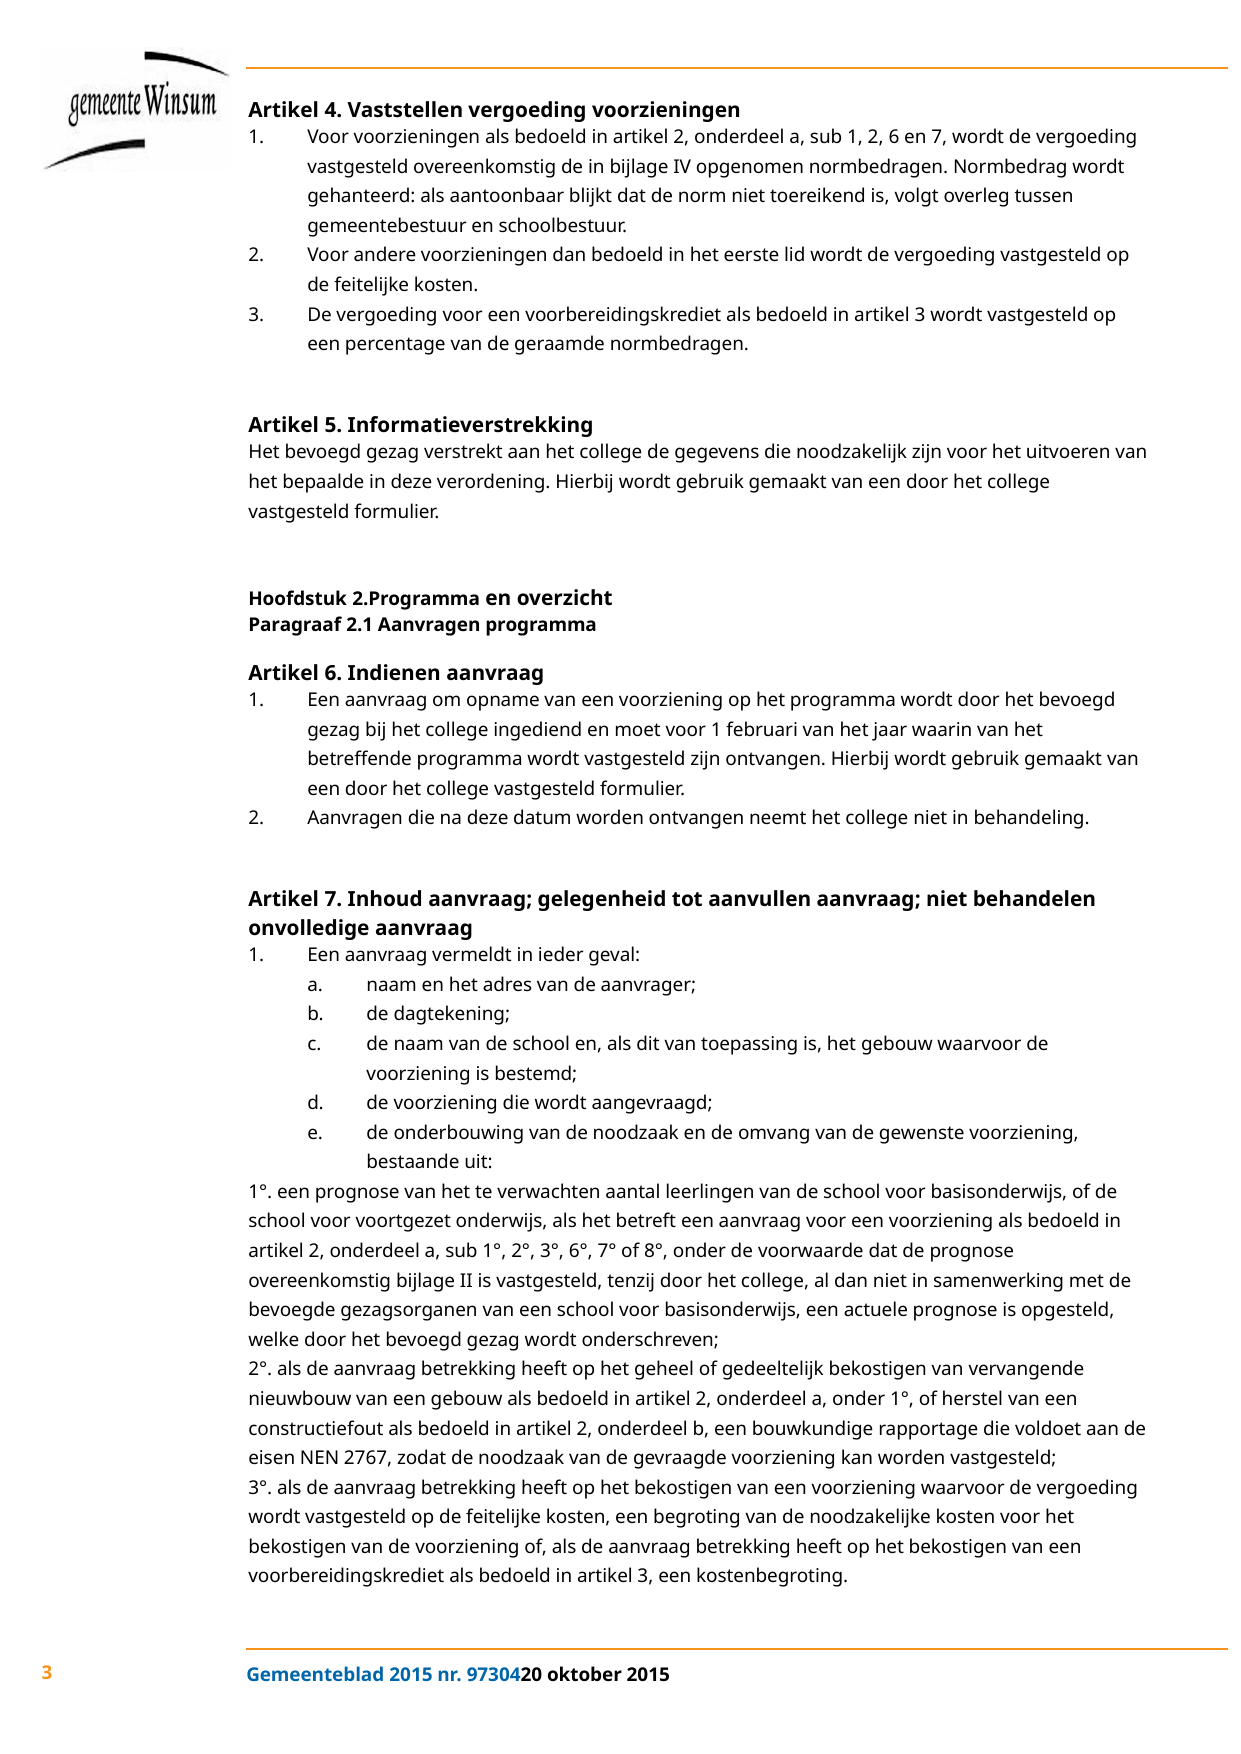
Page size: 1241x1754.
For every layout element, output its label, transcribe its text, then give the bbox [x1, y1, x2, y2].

list de naam van de school en, als dit van toepassing is, het gebouw waarvoor de voorziening is bestemd; [307, 1030, 1152, 1086]
text 1°. een prognose van het te verwachten aantal leerlingen van de school voor basisonderwijs, of de school voor voortgezet onderwijs, als het betreft een aanvraag voor een voorziening als bedoeld in artikel 2, onderdeel a, sub 1°, 2°, 3°, 6°, 7° of 8°, onder de voorwaarde dat de prognose overeenkomstig bijlage II is vastgesteld, tenzij door het college, al dan niet in samenwerking met de bevoegde gezagsorganen van een school voor basisonderwijs, een actuele prognose is opgesteld, welke door het bevoegd gezag wordt onderschreven; [248, 1178, 1152, 1352]
list De vergoeding voor een voorbereidingskrediet als bedoeld in artikel 3 wordt vastgesteld op een percentage van de geraamde normbedragen. [248, 301, 1152, 356]
text Artikel 6. Indienen aanvraag [248, 658, 1152, 686]
list naam en het adres van de aanvrager; [307, 971, 1152, 997]
list Voor voorzieningen als bedoeld in artikel 2, onderdeel a, sub 1, 2, 6 en 7, wordt de vergoeding vastgesteld overeenkomstig de in bijlage IV opgenomen normbedragen. Normbedrag wordt gehanteerd: als aantoonbaar blijkt dat de norm niet toereikend is, volgt overleg tussen gemeentebestuur en schoolbestuur. [248, 123, 1152, 238]
list de voorziening die wordt aangevraagd; [307, 1089, 1152, 1115]
list Voor andere voorzieningen dan bedoeld in het eerste lid wordt de vergoeding vastgesteld op de feitelijke kosten. [248, 242, 1152, 297]
list Een aanvraag om opname van een voorziening op het programma wordt door het bevoegd gezag bij het college ingediend en moet voor 1 februari van het jaar waarin van het betreffende programma wordt vastgesteld zijn ontvangen. Hierbij wordt gebruik gemaakt van een door het college vastgesteld formulier. [248, 686, 1152, 801]
list Aanvragen die na deze datum worden ontvangen neemt het college niet in behandeling. [248, 804, 1152, 830]
text Het bevoegd gezag verstrekt aan het college de gegevens die noodzakelijk zijn voor het uitvoeren van het bepaalde in deze verordening. Hierbij wordt gebruik gemaakt van een door het college vastgesteld formulier. [248, 439, 1152, 524]
list de dagtekening; [307, 1001, 1152, 1026]
list Een aanvraag vermeldt in ieder geval: [248, 941, 1152, 967]
list de onderbouwing van de noodzaak en de omvang van de gewenste voorziening, bestaande uit: [307, 1119, 1152, 1174]
text 2°. als de aanvraag betrekking heeft op het geheel of gedeeltelijk bekostigen van vervangende nieuwbouw van een gebouw als bedoeld in artikel 2, onderdeel a, onder 1°, of herstel van een constructiefout als bedoeld in artikel 2, onderdeel b, een bouwkundige rapportage die voldoet aan de eisen NEN 2767, zodat de noodzaak van de gevraagde voorziening kan worden vastgesteld; [248, 1356, 1152, 1470]
picture [41, 47, 231, 172]
text Paragraaf 2.1 Aanvragen programma [248, 611, 1152, 637]
text 3°. als de aanvraag betrekking heeft op het bekostigen van een voorziening waarvoor de vergoeding wordt vastgesteld op de feitelijke kosten, een begroting van de noodzakelijke kosten voor het bekostigen van de voorziening of, als de aanvraag betrekking heeft op het bekostigen van een voorbereidingskrediet als bedoeld in artikel 3, een kostenbegroting. [248, 1474, 1152, 1588]
text Artikel 5. Informatieverstrekking [248, 410, 1152, 439]
text Artikel 7. Inhoud aanvraag; gelegenheid tot aanvullen aanvraag; niet behandelen onvolledige aanvraag [248, 884, 1152, 941]
text Artikel 4. Vaststellen vergoeding voorzieningen [248, 95, 1152, 123]
text Hoofdstuk 2.Programma en overzicht [248, 583, 1152, 611]
